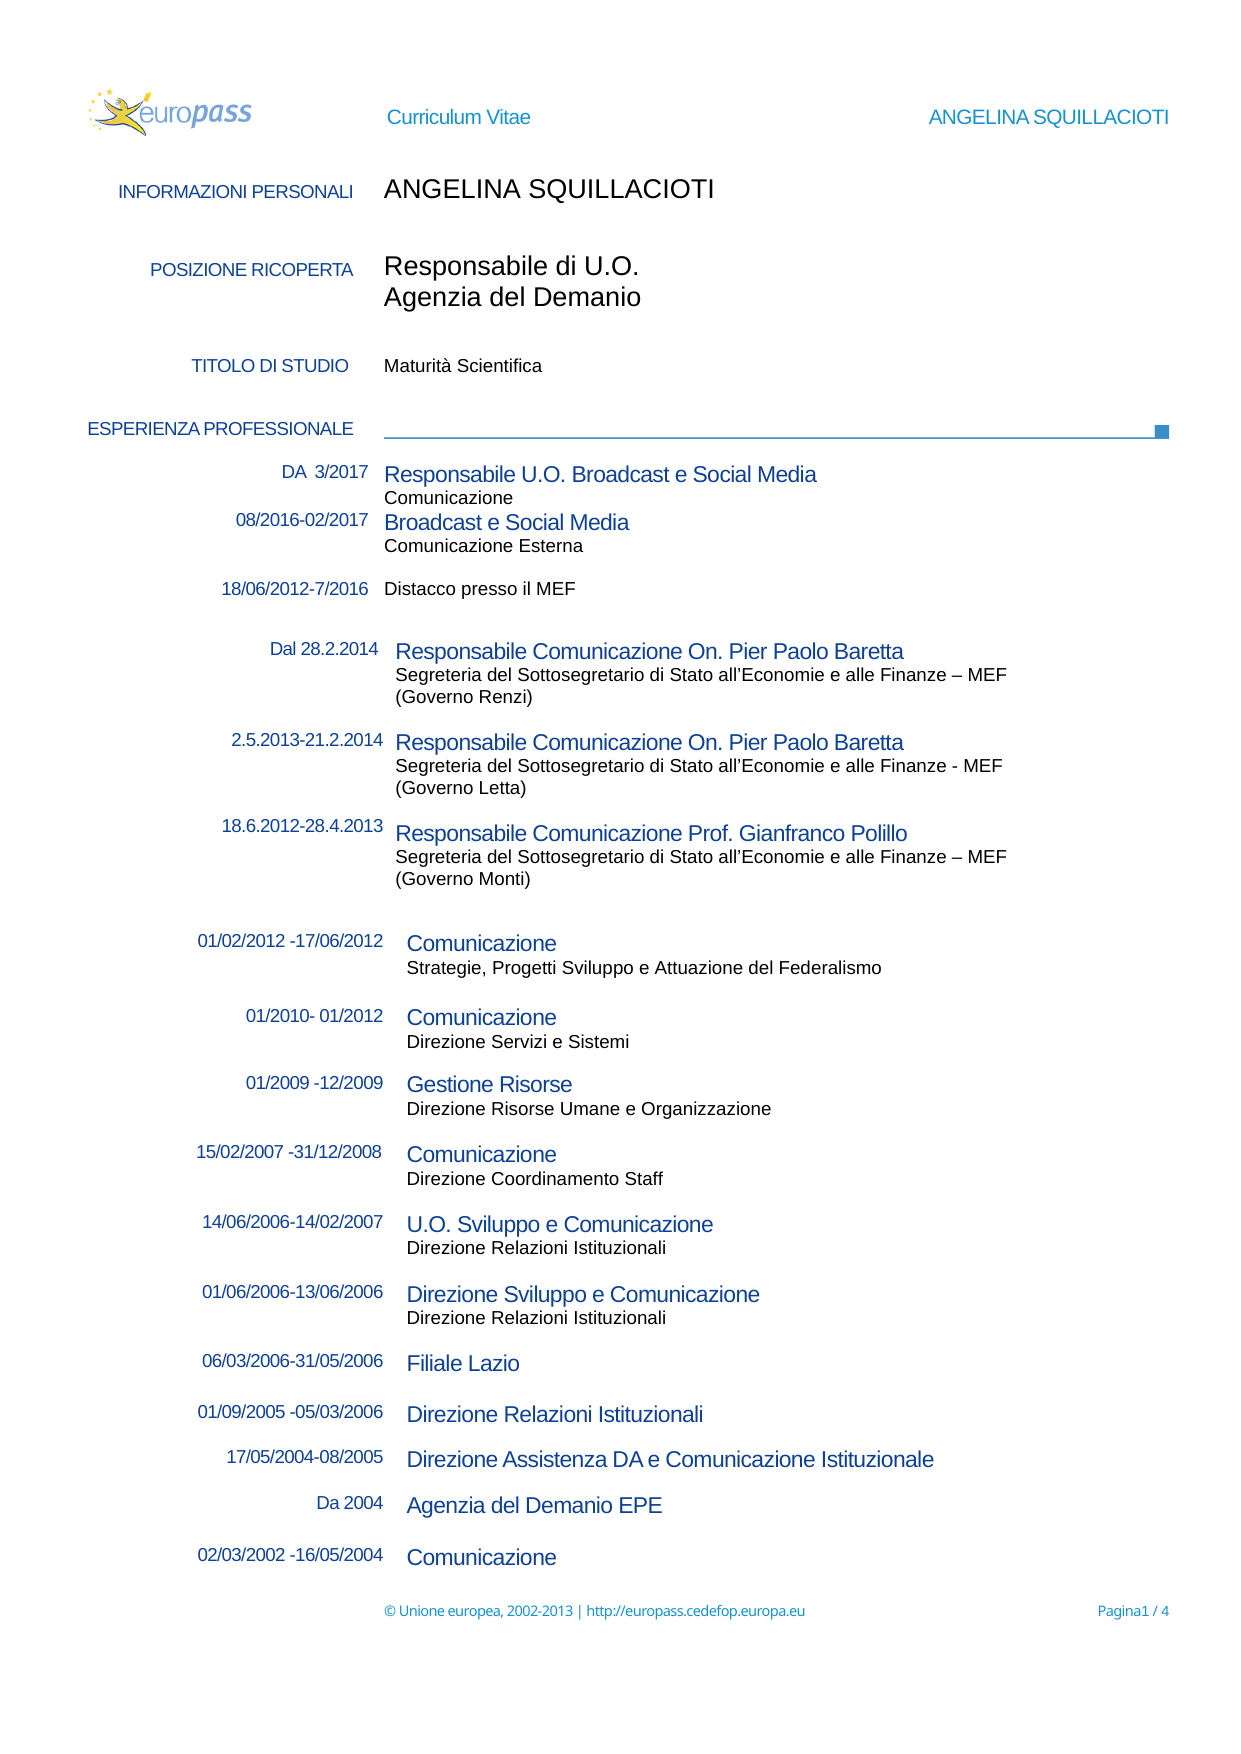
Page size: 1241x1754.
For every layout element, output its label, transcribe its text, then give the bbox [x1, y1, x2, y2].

table_cell Responsabile U.O. Broadcast e Social Media Comunicazione [384, 461, 1169, 508]
table_header Dal 28.2.2014 [89, 638, 395, 729]
table_header Responsabile di U.O. Agenzia del Demanio [384, 250, 1166, 355]
table_cell [384, 439, 1169, 461]
table_cell TITOLO DI STUDIO [74, 355, 384, 398]
table_cell [74, 556, 384, 578]
table_cell Broadcast e Social Media Comunicazione Esterna [384, 509, 1169, 556]
table_cell [384, 556, 1169, 578]
table_cell Gestione Risorse Direzione Risorse Umane e Organizzazione [395, 1071, 1184, 1141]
table_cell Direzione Assistenza DA e Comunicazione Istituzionale [395, 1446, 1184, 1492]
table_cell [74, 207, 1169, 230]
table_cell 01/2009 -12/2009 [89, 1071, 395, 1141]
table_cell 06/03/2006-31/05/2006 [89, 1350, 395, 1401]
table_cell Direzione Sviluppo e Comunicazione Direzione Relazioni Istituzionali [395, 1281, 1184, 1350]
table_cell 2.5.2013-21.2.2014 18.6.2012-28.4.2013 [89, 729, 395, 930]
table_cell Direzione Relazioni Istituzionali [395, 1401, 1184, 1446]
table_cell Comunicazione [395, 1544, 1184, 1587]
table_cell Comunicazione Direzione Servizi e Sistemi [395, 1004, 1184, 1071]
table_cell Da 2004 [89, 1492, 395, 1544]
table_cell 15/02/2007 -31/12/2008 [89, 1141, 395, 1211]
table_header Responsabile Comunicazione On. Pier Paolo Baretta Segreteria del Sottosegretario di Stato all’Economie e alle Finanze – MEF (Governo Renzi) [395, 638, 1184, 729]
table_cell 14/06/2006-14/02/2007 [89, 1211, 395, 1281]
table_cell Comunicazione Direzione Coordinamento Staff [395, 1141, 1184, 1211]
table_header INFORMAZIONI PERSONALI [74, 171, 384, 207]
table_cell Distacco presso il MEF [384, 578, 1169, 599]
table_header POSIZIONE RICOPERTA [74, 250, 384, 355]
table_cell 01/09/2005 -05/03/2006 [89, 1401, 395, 1446]
table_cell 08/2016-02/2017 [74, 509, 384, 556]
table_cell 02/03/2002 -16/05/2004 [89, 1544, 395, 1587]
table_cell Filiale Lazio [395, 1350, 1184, 1401]
table_cell Da 3/2017 [74, 461, 384, 508]
table_cell U.O. Sviluppo e Comunicazione Direzione Relazioni Istituzionali [395, 1211, 1184, 1281]
table_header [384, 418, 1169, 437]
table_cell 01/2010- 01/2012 [89, 1004, 395, 1071]
table_header ANGELINA SQUILLACIOTI [384, 171, 1169, 207]
table_cell 17/05/2004-08/2005 [89, 1446, 395, 1492]
table_cell [74, 439, 384, 461]
table_cell 18/06/2012-7/2016 [74, 578, 384, 599]
table_cell Agenzia del Demanio EPE [395, 1492, 1184, 1544]
table_cell Maturità Scientifica [384, 355, 1166, 398]
table_cell Comunicazione Strategie, Progetti Sviluppo e Attuazione del Federalismo [395, 930, 1184, 1004]
table_header ESPERIENZA PROFESSIONALE [74, 418, 384, 439]
table_cell [1166, 355, 1240, 398]
table_cell Responsabile Comunicazione On. Pier Paolo Baretta Segreteria del Sottosegretario di Stato all’Economie e alle Finanze - MEF (Governo Letta) Responsabile Comunicazione Prof. Gianfranco Polillo Segreteria del Sottosegretario di Stato all’Economie e alle Finanze – MEF (Governo Monti) [395, 729, 1184, 930]
table_header [1166, 250, 1240, 355]
table_cell 01/06/2006-13/06/2006 [89, 1281, 395, 1350]
table_cell 01/02/2012 -17/06/2012 [89, 930, 395, 1004]
